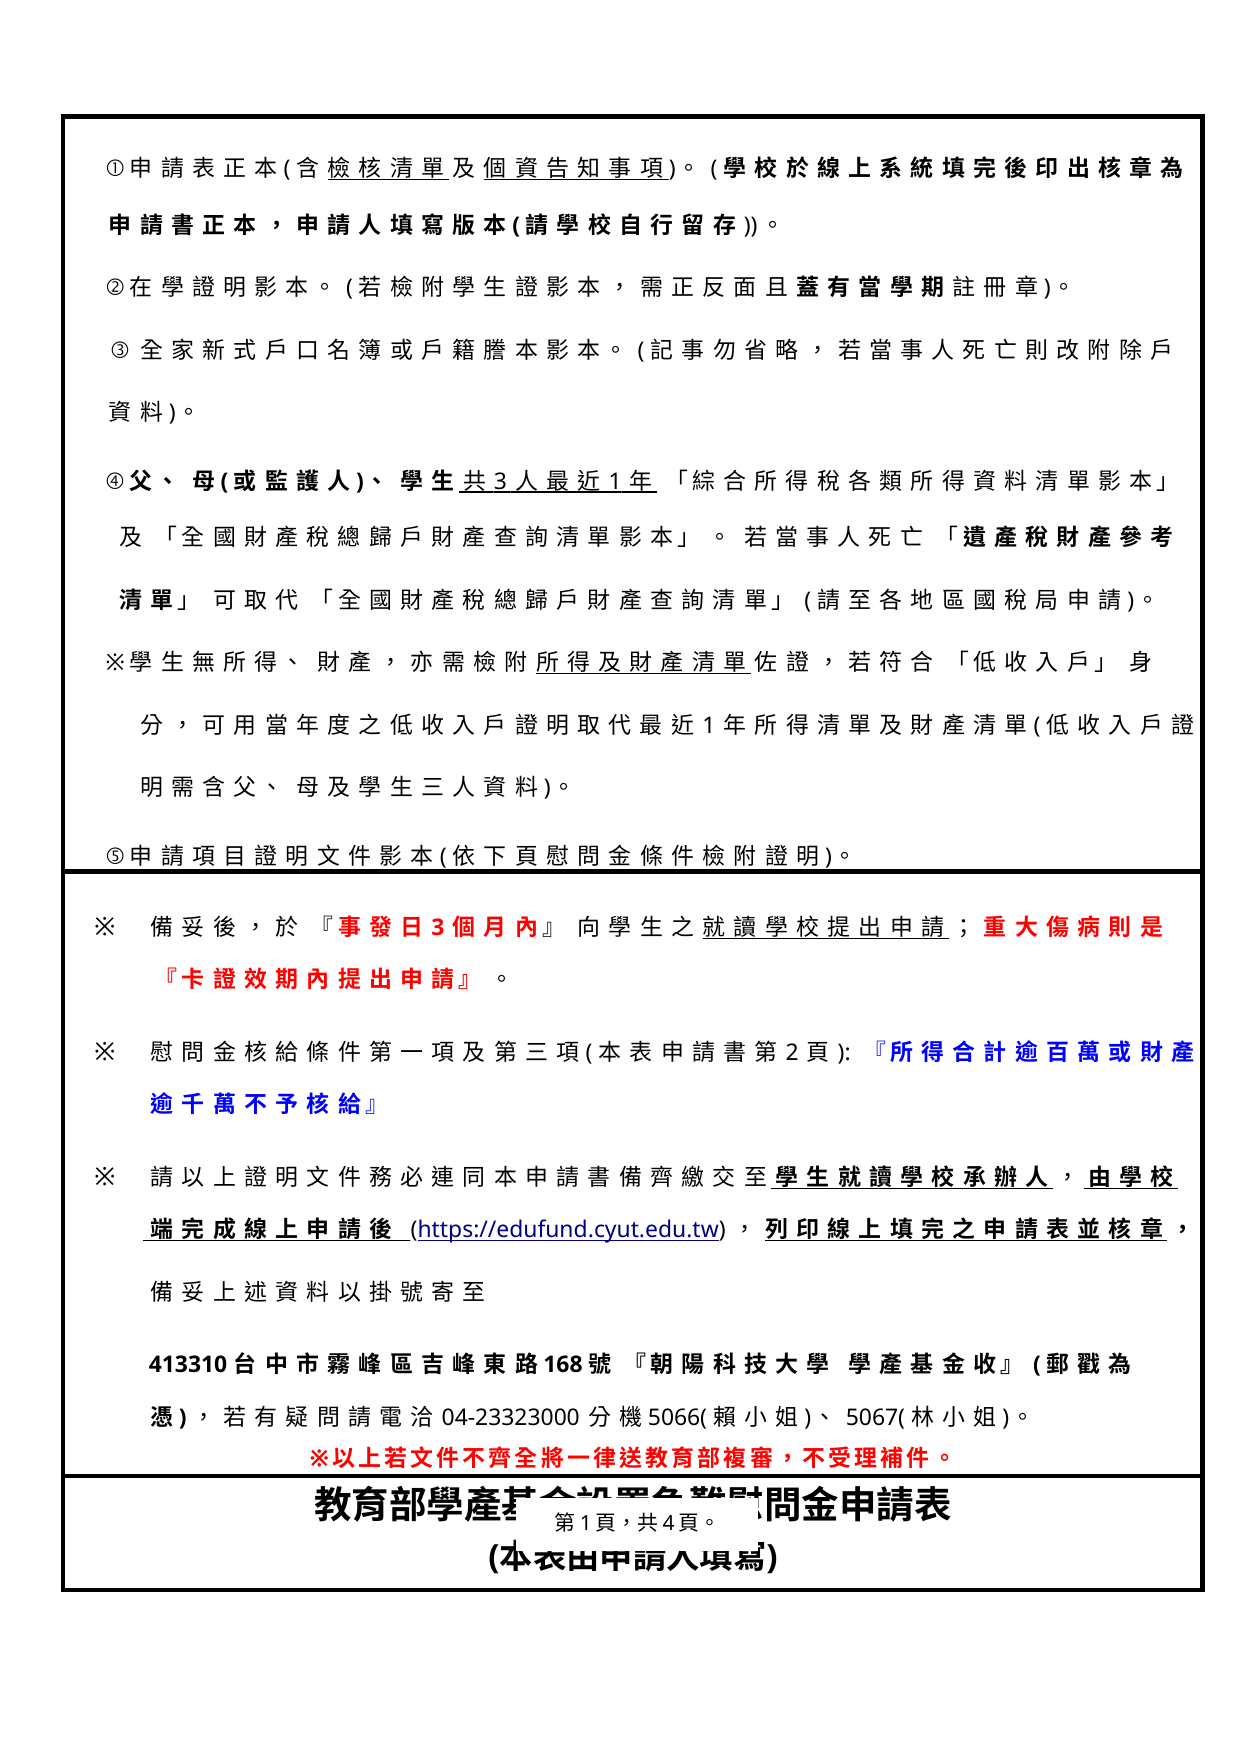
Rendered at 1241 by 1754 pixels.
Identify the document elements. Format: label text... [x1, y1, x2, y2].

table_cell 申請表正本(含檢核清單及個資告知事項)。(學校於線上系統填完後印出核章為申請書正本，申請人填寫版本(請學校自行留存))。 在學證明影本。(若檢附學生證影本，需正反面且蓋有當學期註冊章)。 全家新式戶口名簿或戶籍謄本影本。(記事勿省略，若當事人死亡則改附除戶資料)。 父、母(或監護人)、學生共3人最近1年「綜合所得稅各類所得資料清單影本」及「全國財產稅總歸戶財產查詢清單影本」。若當事人死亡「遺產稅財產參考清單」可取代「全國財產稅總歸戶財產查詢清單」(請至各地區國稅局申請)。 ※學生無所得、財產，亦需檢附所得及財產清單佐證，若符合「低收入戶」身分，可用當年度之低收入戶證明取代最近1年所得清單及財產清單(低收入戶證明需含父、母及學生三人資料)。 申請項目證明文件影本(依下頁慰問金條件檢附證明)。 [65, 119, 1200, 869]
table_cell 備妥後，於『事發日3個月內』向學生之就讀學校提出申請；重大傷病則是『卡證效期內提出申請』。 慰問金核給條件第一項及第三項(本表申請書第2頁):『所得合計逾百萬或財產逾千萬不予核給』 請以上證明文件務必連同本申請書備齊繳交至學生就讀學校承辦人，由學校端完成線上申請後 (https://edufund.cyut.edu.tw)，列印線上填完之申請表並核章，備妥上述資料以掛號寄至 413310台中市霧峰區吉峰東路168號『朝陽科技大學 學產基金收』(郵戳為憑)，若有疑問請電洽04-23323000分機5066(賴小姐)、5067(林小姐)。 ※以上若文件不齊全將一律送教育部複審，不受理補件。 [516, 1499, 758, 1551]
table_cell 備妥後，於『事發日3個月內』向學生之就讀學校提出申請；重大傷病則是『卡證效期內提出申請』。 慰問金核給條件第一項及第三項(本表申請書第2頁):『所得合計逾百萬或財產逾千萬不予核給』 請以上證明文件務必連同本申請書備齊繳交至學生就讀學校承辦人，由學校端完成線上申請後 (https://edufund.cyut.edu.tw)，列印線上填完之申請表並核章，備妥上述資料以掛號寄至 413310台中市霧峰區吉峰東路168號『朝陽科技大學 學產基金收』(郵戳為憑)，若有疑問請電洽04-23323000分機5066(賴小姐)、5067(林小姐)。 ※以上若文件不齊全將一律送教育部複審，不受理補件。 [65, 874, 1200, 1474]
table_cell 教育部學產基金設置急難慰問金申請表 (本表由申請人填寫) [65, 1478, 1200, 1588]
